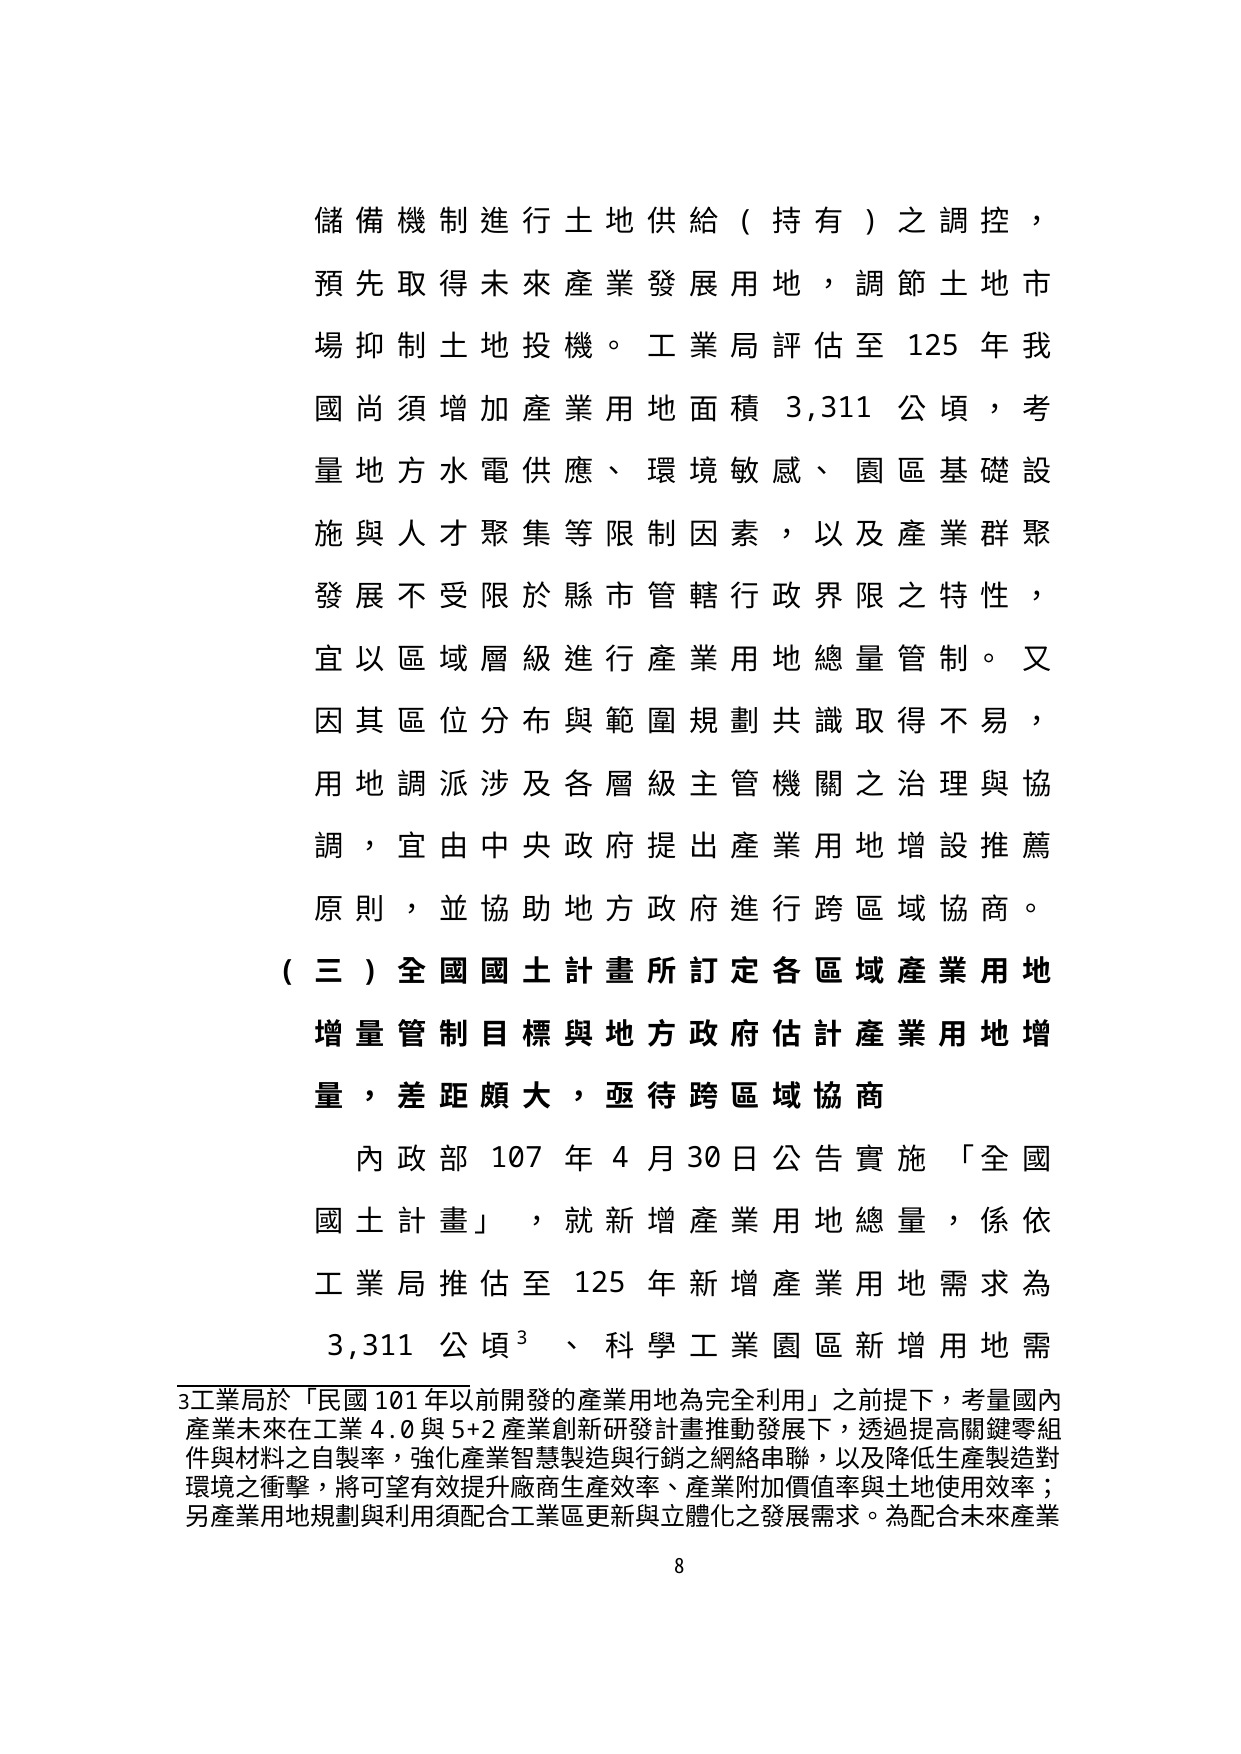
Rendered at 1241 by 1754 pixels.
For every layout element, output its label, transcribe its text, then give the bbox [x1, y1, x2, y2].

text (三)全國國土計畫所訂定各區域產業用地增量管制目標與地方政府估計產業用地增量，差距頗大，亟待跨區域協商 [242, 927, 1058, 1115]
text 儲備機制進行土地供給(持有)之調控，預先取得未來產業發展用地，調節土地市場抑制土地投機。工業局評估至125年我國尚須增加產業用地面積3,311公頃，考量地方水電供應、環境敏感、園區基礎設施與人才聚集等限制因素，以及產業群聚發展不受限於縣市管轄行政界限之特性，宜以區域層級進行產業用地總量管制。又因其區位分布與範圍規劃共識取得不易，用地調派涉及各層級主管機關之治理與協調，宜由中央政府提出產業用地增設推薦原則，並協助地方政府進行跨區域協商。 [271, 177, 1058, 927]
text 工業局於「民國101年以前開發的產業用地為完全利用」之前提下，考量國內產業未來在工業4.0與5+2產業創新研發計畫推動發展下，透過提高關鍵零組件與材料之自製率，強化產業智慧製造與行銷之網絡串聯，以及降低生產製造對環境之衝擊，將可望有效提升廠商生產效率、產業附加價值率與土地使用效率；另產業用地規劃與利用須配合工業區更新與立體化之發展需求。為配合未來產業 [177, 1386, 1063, 1532]
text 內政部107年4月30日公告實施「全國國土計畫」，就新增產業用地總量，係依工業局推估至125年新增產業用地需求為3,311公頃、科學工業園區新增用地需 [271, 1115, 1058, 1365]
